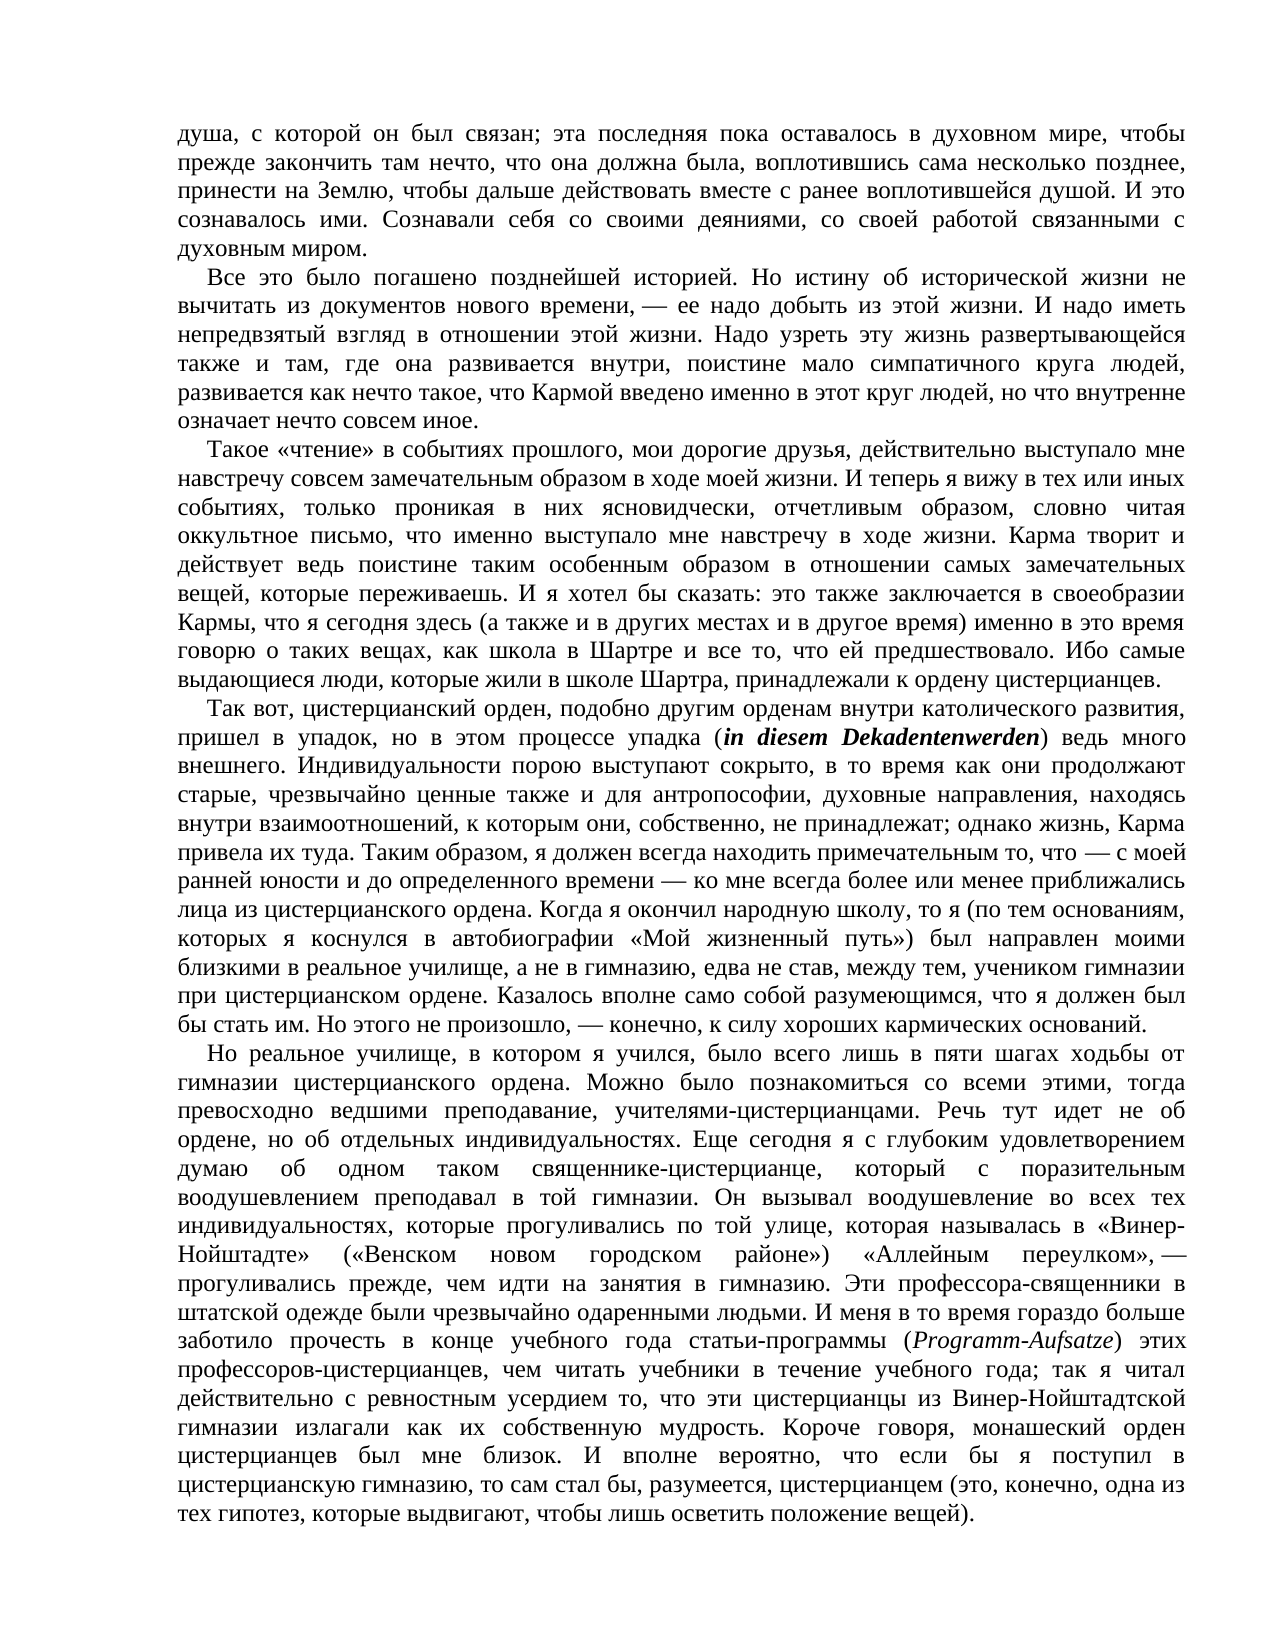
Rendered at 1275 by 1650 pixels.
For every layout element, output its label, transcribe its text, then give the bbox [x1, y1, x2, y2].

text Такое «чтение» в событиях прошлого, мои дорогие друзья, действительно выступало мне навстречу совсем замечательным образом в ходе моей жизни. И теперь я вижу в тех или иных событиях, только проникая в них ясновидчески, отчетливым образом, словно читая оккультное письмо, что именно выступало мне навстречу в ходе жизни. Карма творит и действует ведь поистине таким особенным образом в отношении самых замечательных вещей, которые переживаешь. И я хотел бы сказать: это также заключается в своеобразии Кармы, что я сегодня здесь (а также и в других местах и в другое время) именно в это время говорю о таких вещах, как школа в Шартре и все то, что ей предшествовало. Ибо самые выдающиеся люди, которые жили в школе Шартра, принадлежали к ордену цистерцианцев. [177, 434, 1186, 693]
text Но реальное училище, в котором я учился, было всего лишь в пяти шагах ходьбы от гимназии цистерцианского ордена. Можно было познакомиться со всеми этими, тогда превосходно ведшими преподавание, учителями-цистерцианцами. Речь тут идет не об ордене, но об отдельных индивидуальностях. Еще сегодня я с глубоким удовлетворением думаю об одном таком священнике-цистерцианце, который с поразительным воодушевлением преподавал в той гимназии. Он вызывал воодушевление во всех тех индивидуальностях, которые прогуливались по той улице, которая называлась в «Винер-Нойштадте» («Венском новом городском районе») «Аллейным переулком», — прогуливались прежде, чем идти на занятия в гимназию. Эти профессора-священники в штатской одежде были чрезвычайно одаренными людьми. И меня в то время гораздо больше заботило прочесть в конце учебного года статьи-программы (Programm-Aufsatze) этих профессоров-цистерцианцев, чем читать учебники в течение учебного года; так я читал действительно с ревностным усердием то, что эти цистерцианцы из Винер-Нойштадтской гимназии излагали как их собственную мудрость. Короче говоря, монашеский орден цистерцианцев был мне близок. И вполне вероятно, что если бы я поступил в цистерцианскую гимназию, то сам стал бы, разумеется, цистерцианцем (это, конечно, одна из тех гипотез, которые выдвигают, чтобы лишь осветить положение вещей). [177, 1038, 1186, 1527]
text Все это было погашено позднейшей историей. Но истину об исторической жизни не вычитать из документов нового времени, — ее надо добыть из этой жизни. И надо иметь непредвзятый взгляд в отношении этой жизни. Надо узреть эту жизнь развертывающейся также и там, где она развивается внутри, поистине мало симпатичного круга людей, развивается как нечто такое, что Кармой введено именно в этот круг людей, но что внутренне означает нечто совсем иное. [177, 262, 1186, 434]
text Так вот, цистерцианский орден, подобно другим орденам внутри католического развития, пришел в упадок, но в этом процессе упадка (in diesem Dekadentenwerden) ведь много внешнего. Индивидуальности порою выступают сокрыто, в то время как они продолжают старые, чрезвычайно ценные также и для антропософии, духовные направления, находясь внутри взаимоотношений, к которым они, собственно, не принадлежат; однако жизнь, Карма привела их туда. Таким образом, я должен всегда находить примечательным то, что — с моей ранней юности и до определенного времени — ко мне всегда более или менее приближались лица из цистерцианского ордена. Когда я окончил народную школу, то я (по тем основаниям, которых я коснулся в автобиографии «Мой жизненный путь») был направлен моими близкими в реальное училище, а не в гимназию, едва не став, между тем, учеником гимназии при цистерцианском ордене. Казалось вполне само собой разумеющимся, что я должен был бы стать им. Но этого не произошло, — конечно, к силу хороших кармических оснований. [177, 693, 1186, 1038]
text душа, с которой он был связан; эта последняя пока оставалось в духовном мире, чтобы прежде закончить там нечто, что она должна была, воплотившись сама несколько позднее, принести на Землю, чтобы дальше действовать вместе с ранее воплотившейся душой. И это сознавалось ими. Сознавали себя со своими деяниями, со своей работой связанными с духовным миром. [177, 118, 1186, 262]
